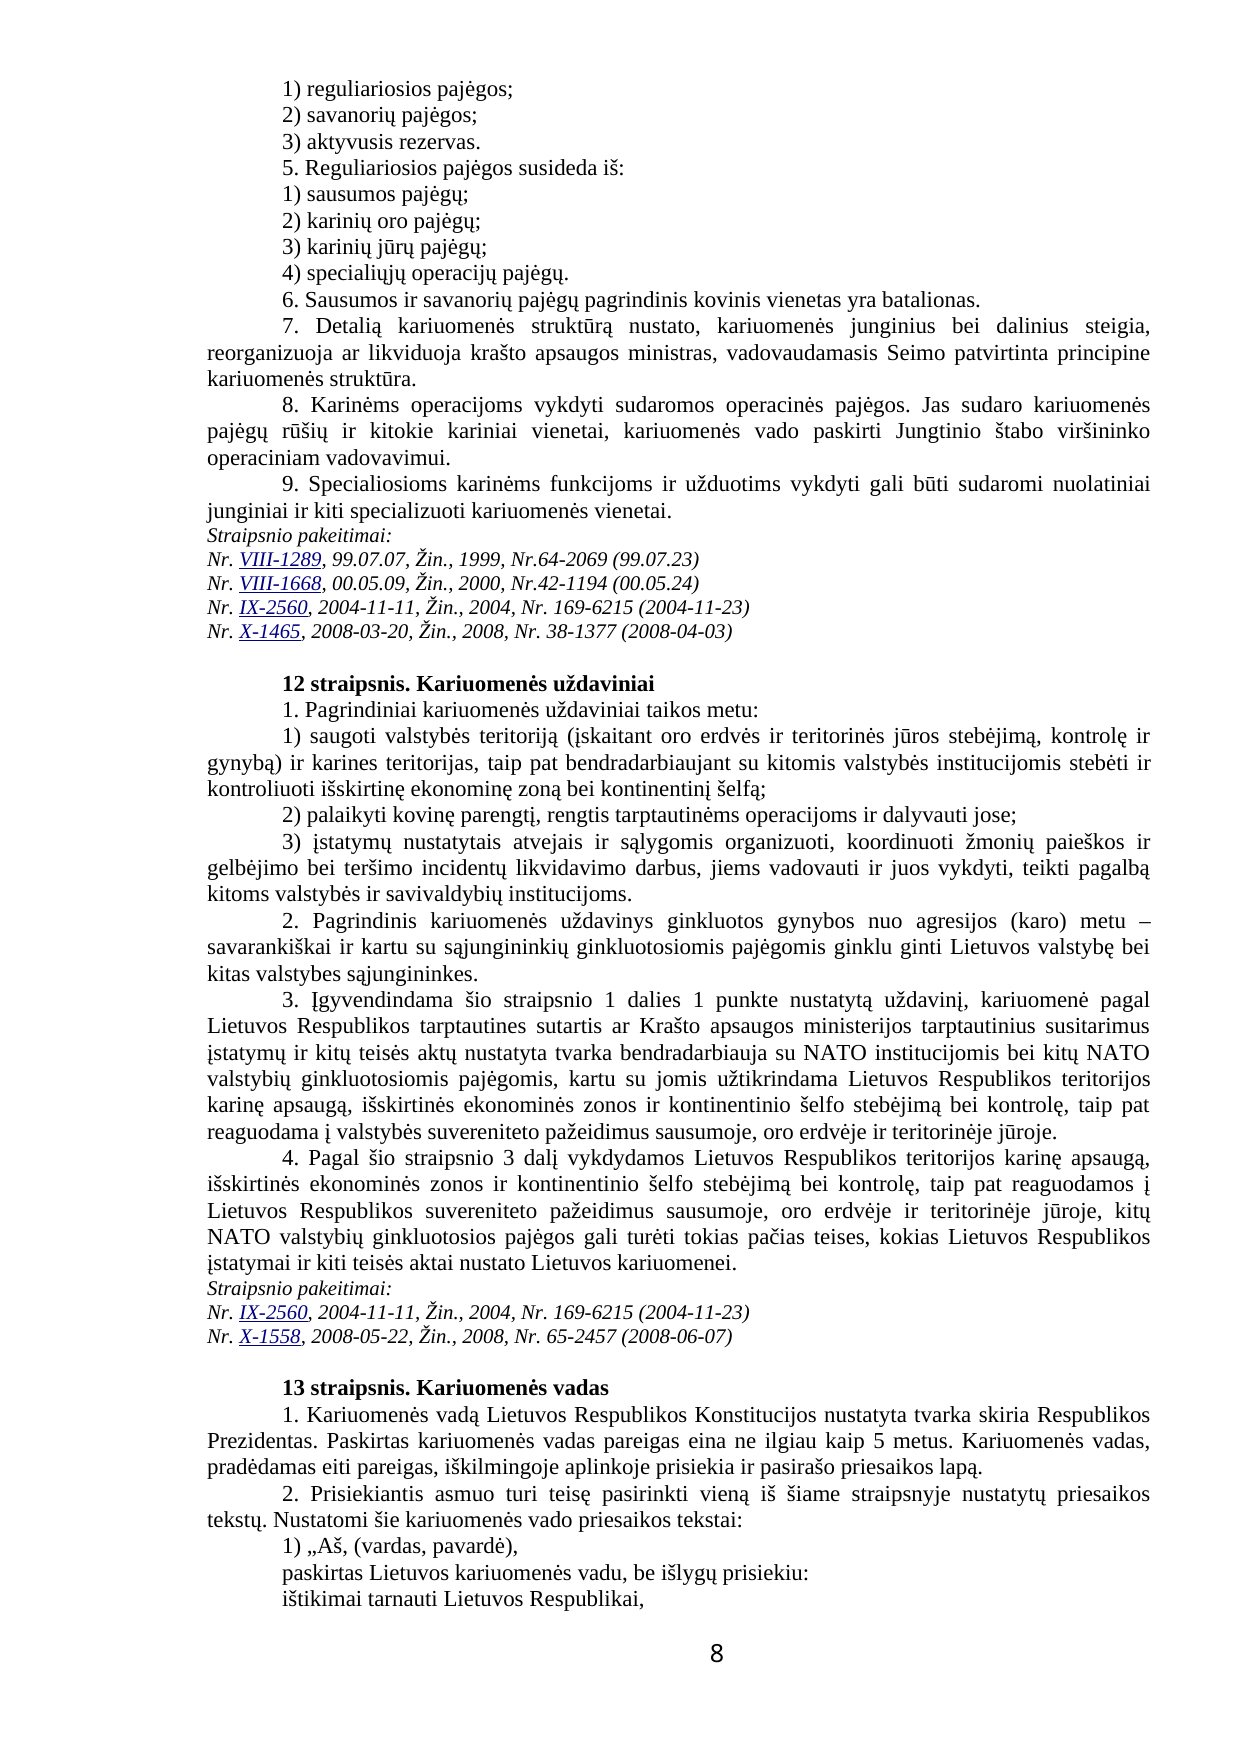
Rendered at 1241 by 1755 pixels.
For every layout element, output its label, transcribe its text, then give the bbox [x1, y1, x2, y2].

text 4. Pagal šio straipsnio 3 dalį vykdydamos Lietuvos Respublikos teritorijos karinę apsaugą, išskirtinės ekonominės zonos ir kontinentinio šelfo stebėjimą bei kontrolę, taip pat reaguodamos į Lietuvos Respublikos suvereniteto pažeidimus sausumoje, oro erdvėje ir teritorinėje jūroje, kitų NATO valstybių ginkluotosios pajėgos gali turėti tokias pačias teises, kokias Lietuvos Respublikos įstatymai ir kiti teisės aktai nustato Lietuvos kariuomenei. [207, 1144, 1152, 1276]
text 3. Įgyvendindama šio straipsnio 1 dalies 1 punkte nustatytą uždavinį, kariuomenė pagal Lietuvos Respublikos tarptautines sutartis ar Krašto apsaugos ministerijos tarptautinius susitarimus įstatymų ir kitų teisės aktų nustatyta tvarka bendradarbiauja su NATO institucijomis bei kitų NATO valstybių ginkluotosiomis pajėgomis, kartu su jomis užtikrindama Lietuvos Respublikos teritorijos karinę apsaugą, išskirtinės ekonominės zonos ir kontinentinio šelfo stebėjimą bei kontrolę, taip pat reaguodama į valstybės suvereniteto pažeidimus sausumoje, oro erdvėje ir teritorinėje jūroje. [207, 986, 1152, 1144]
text 8. Karinėms operacijoms vykdyti sudaromos operacinės pajėgos. Jas sudaro kariuomenės pajėgų rūšių ir kitokie kariniai vienetai, kariuomenės vado paskirti Jungtinio štabo viršininko operaciniam vadovavimui. [207, 391, 1152, 470]
text paskirtas Lietuvos kariuomenės vadu, be išlygų prisiekiu: [207, 1559, 1152, 1585]
text 1) sausumos pajėgų; [207, 180, 1152, 207]
text 1. Kariuomenės vadą Lietuvos Respublikos Konstitucijos nustatyta tvarka skiria Respublikos Prezidentas. Paskirtas kariuomenės vadas pareigas eina ne ilgiau kaip 5 metus. Kariuomenės vadas, pradėdamas eiti pareigas, iškilmingoje aplinkoje prisiekia ir pasirašo priesaikos lapą. [207, 1401, 1152, 1480]
text 13 straipsnis. Kariuomenės vadas [207, 1374, 1152, 1401]
text 5. Reguliariosios pajėgos susideda iš: [207, 154, 1152, 180]
text Nr. VIII-1289, 99.07.07, Žin., 1999, Nr.64-2069 (99.07.23) [207, 547, 1152, 571]
text 2. Pagrindinis kariuomenės uždavinys ginkluotos gynybos nuo agresijos (karo) metu – savarankiškai ir kartu su sąjungininkių ginkluotosiomis pajėgomis ginklu ginti Lietuvos valstybę bei kitas valstybes sąjungininkes. [207, 907, 1152, 986]
text 1) reguliariosios pajėgos; [207, 75, 1152, 101]
text 12 straipsnis. Kariuomenės uždaviniai [207, 670, 1152, 696]
text 1) saugoti valstybės teritoriją (įskaitant oro erdvės ir teritorinės jūros stebėjimą, kontrolę ir gynybą) ir karines teritorijas, taip pat bendradarbiaujant su kitomis valstybės institucijomis stebėti ir kontroliuoti išskirtinę ekonominę zoną bei kontinentinį šelfą; [207, 722, 1152, 801]
text 2) palaikyti kovinę parengtį, rengtis tarptautinėms operacijoms ir dalyvauti jose; [207, 801, 1152, 828]
text 7. Detalią kariuomenės struktūrą nustato, kariuomenės junginius bei dalinius steigia, reorganizuoja ar likviduoja krašto apsaugos ministras, vadovaudamasis Seimo patvirtinta principine kariuomenės struktūra. [207, 312, 1152, 391]
text 6. Sausumos ir savanorių pajėgų pagrindinis kovinis vienetas yra batalionas. [207, 286, 1152, 312]
text Straipsnio pakeitimai: [207, 523, 1152, 547]
text 3) įstatymų nustatytais atvejais ir sąlygomis organizuoti, koordinuoti žmonių paieškos ir gelbėjimo bei teršimo incidentų likvidavimo darbus, jiems vadovauti ir juos vykdyti, teikti pagalbą kitoms valstybės ir savivaldybių institucijoms. [207, 828, 1152, 907]
text 2) savanorių pajėgos; [207, 101, 1152, 128]
text Nr. VIII-1668, 00.05.09, Žin., 2000, Nr.42-1194 (00.05.24) [207, 571, 1152, 595]
text Straipsnio pakeitimai: [207, 1276, 1152, 1300]
text 4) specialiųjų operacijų pajėgų. [207, 259, 1152, 286]
text Nr. IX-2560, 2004-11-11, Žin., 2004, Nr. 169-6215 (2004-11-23) [207, 1300, 1152, 1324]
text Nr. X-1465, 2008-03-20, Žin., 2008, Nr. 38-1377 (2008-04-03) [207, 619, 1152, 643]
text 2) karinių oro pajėgų; [207, 207, 1152, 233]
text 2. Prisiekiantis asmuo turi teisę pasirinkti vieną iš šiame straipsnyje nustatytų priesaikos tekstų. Nustatomi šie kariuomenės vado priesaikos tekstai: [207, 1480, 1152, 1532]
text 3) aktyvusis rezervas. [207, 128, 1152, 154]
text 1. Pagrindiniai kariuomenės uždaviniai taikos metu: [207, 696, 1152, 722]
text Nr. X-1558, 2008-05-22, Žin., 2008, Nr. 65-2457 (2008-06-07) [207, 1324, 1152, 1348]
text 9. Specialiosioms karinėms funkcijoms ir užduotims vykdyti gali būti sudaromi nuolatiniai junginiai ir kiti specializuoti kariuomenės vienetai. [207, 470, 1152, 523]
text Nr. IX-2560, 2004-11-11, Žin., 2004, Nr. 169-6215 (2004-11-23) [207, 595, 1152, 619]
text ištikimai tarnauti Lietuvos Respublikai, [207, 1585, 1152, 1612]
text 1) „Aš, (vardas, pavardė), [207, 1532, 1152, 1559]
text 3) karinių jūrų pajėgų; [207, 233, 1152, 259]
